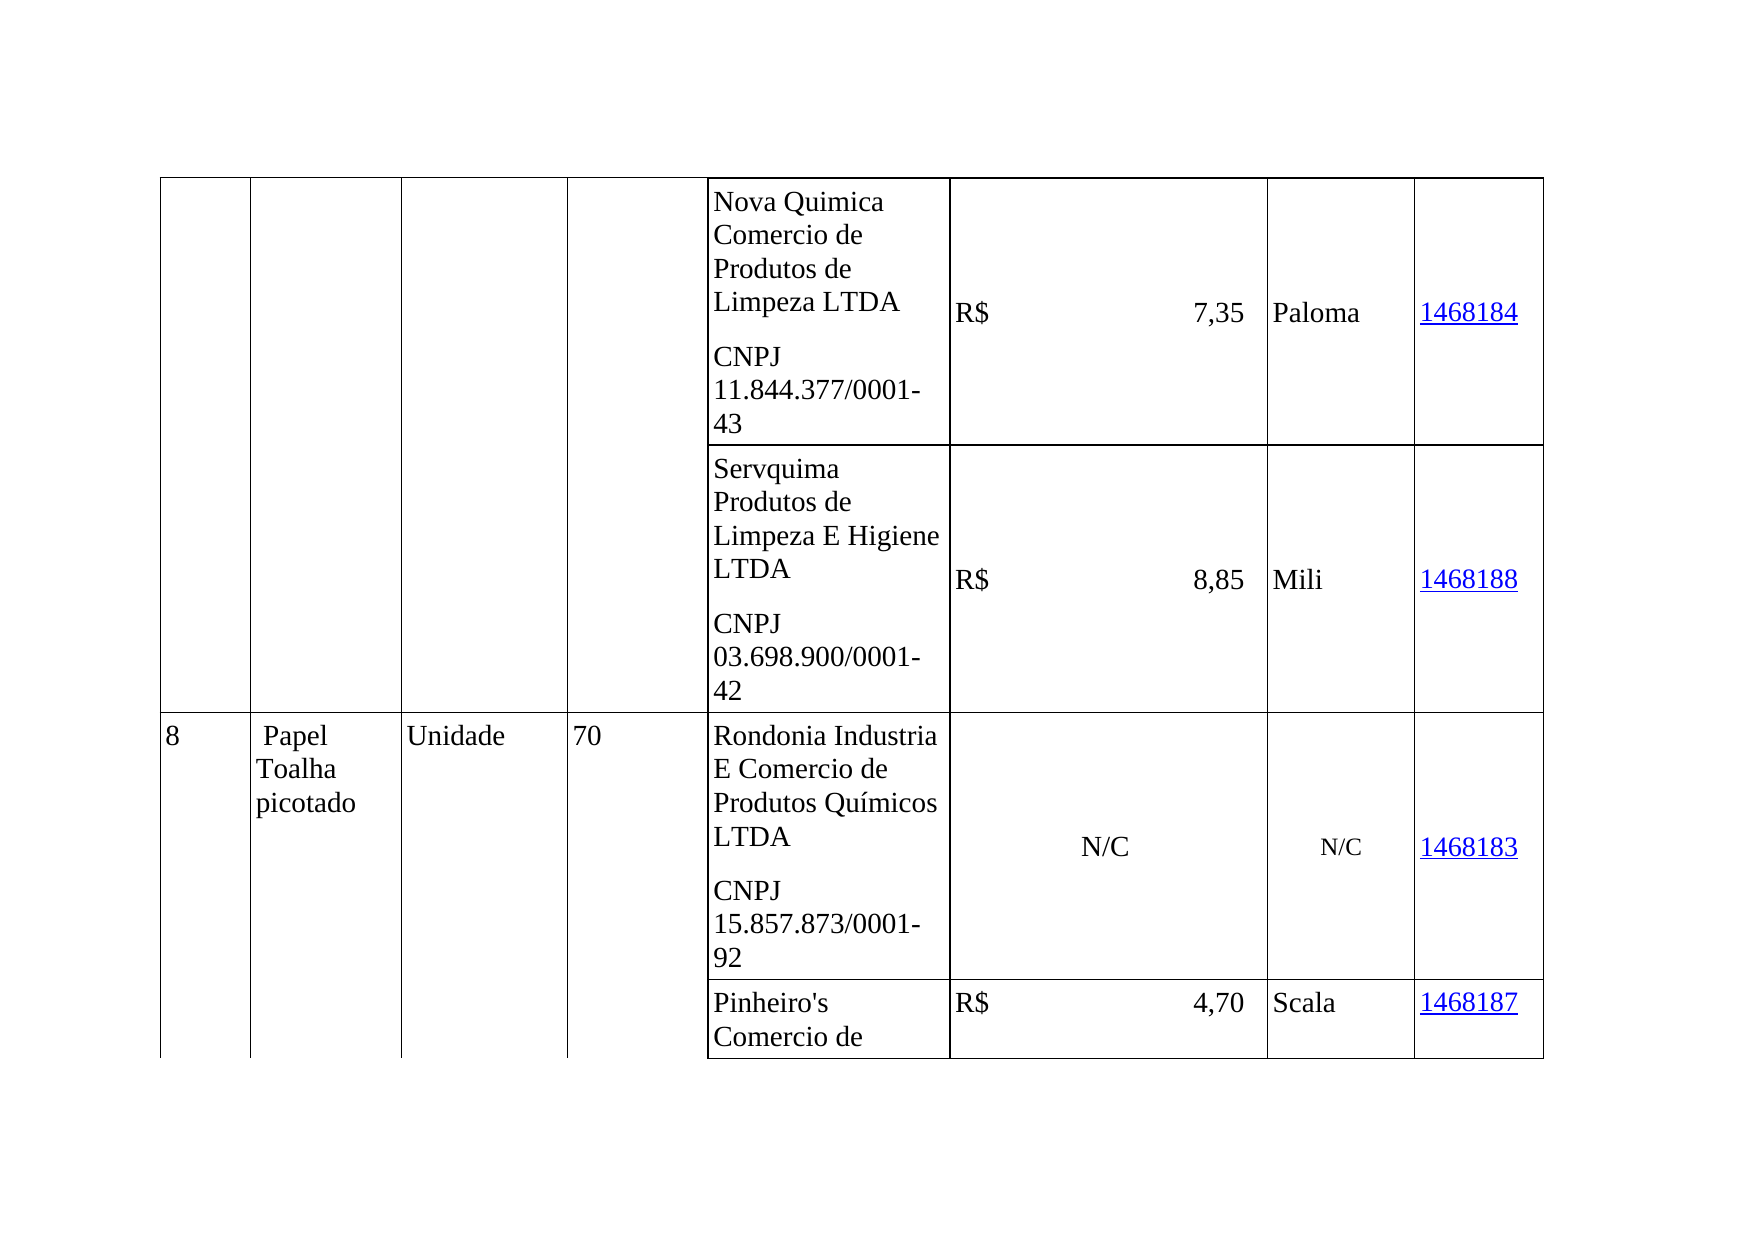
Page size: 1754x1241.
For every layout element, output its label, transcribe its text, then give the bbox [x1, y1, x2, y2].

table_cell R$ 8,85 [951, 446, 1267, 712]
table_cell Mili [1268, 446, 1414, 712]
table_cell Pinheiro's Comercio de [709, 980, 949, 1057]
table_cell 70 [568, 713, 707, 1057]
table_cell [251, 178, 401, 712]
table_cell Rondonia Industria E Comercio de Produtos Químicos LTDA CNPJ 15.857.873/0001-92 [709, 713, 949, 979]
table_cell 1468183 [1415, 713, 1543, 979]
table_cell Paloma [1268, 179, 1414, 444]
table_cell 8 [161, 713, 250, 1057]
table_cell N/C [1268, 713, 1414, 979]
table_cell Papel Toalha picotado [251, 713, 401, 1057]
table_cell R$ 4,70 [951, 980, 1267, 1057]
table_cell 1468187 [1415, 980, 1543, 1057]
table_cell [161, 178, 250, 712]
table_cell N/C [951, 713, 1267, 979]
table_cell 1468188 [1415, 446, 1543, 712]
table_cell Nova Quimica Comercio de Produtos de Limpeza LTDA CNPJ 11.844.377/0001-43 [709, 179, 949, 444]
table_cell [402, 178, 567, 712]
table_cell R$ 7,35 [951, 179, 1267, 444]
table_cell [568, 178, 707, 712]
table_cell Scala [1268, 980, 1414, 1057]
table_cell Unidade [402, 713, 567, 1057]
table_cell Servquima Produtos de Limpeza E Higiene LTDA CNPJ 03.698.900/0001-42 [709, 446, 949, 712]
table_cell 1468184 [1415, 179, 1543, 444]
